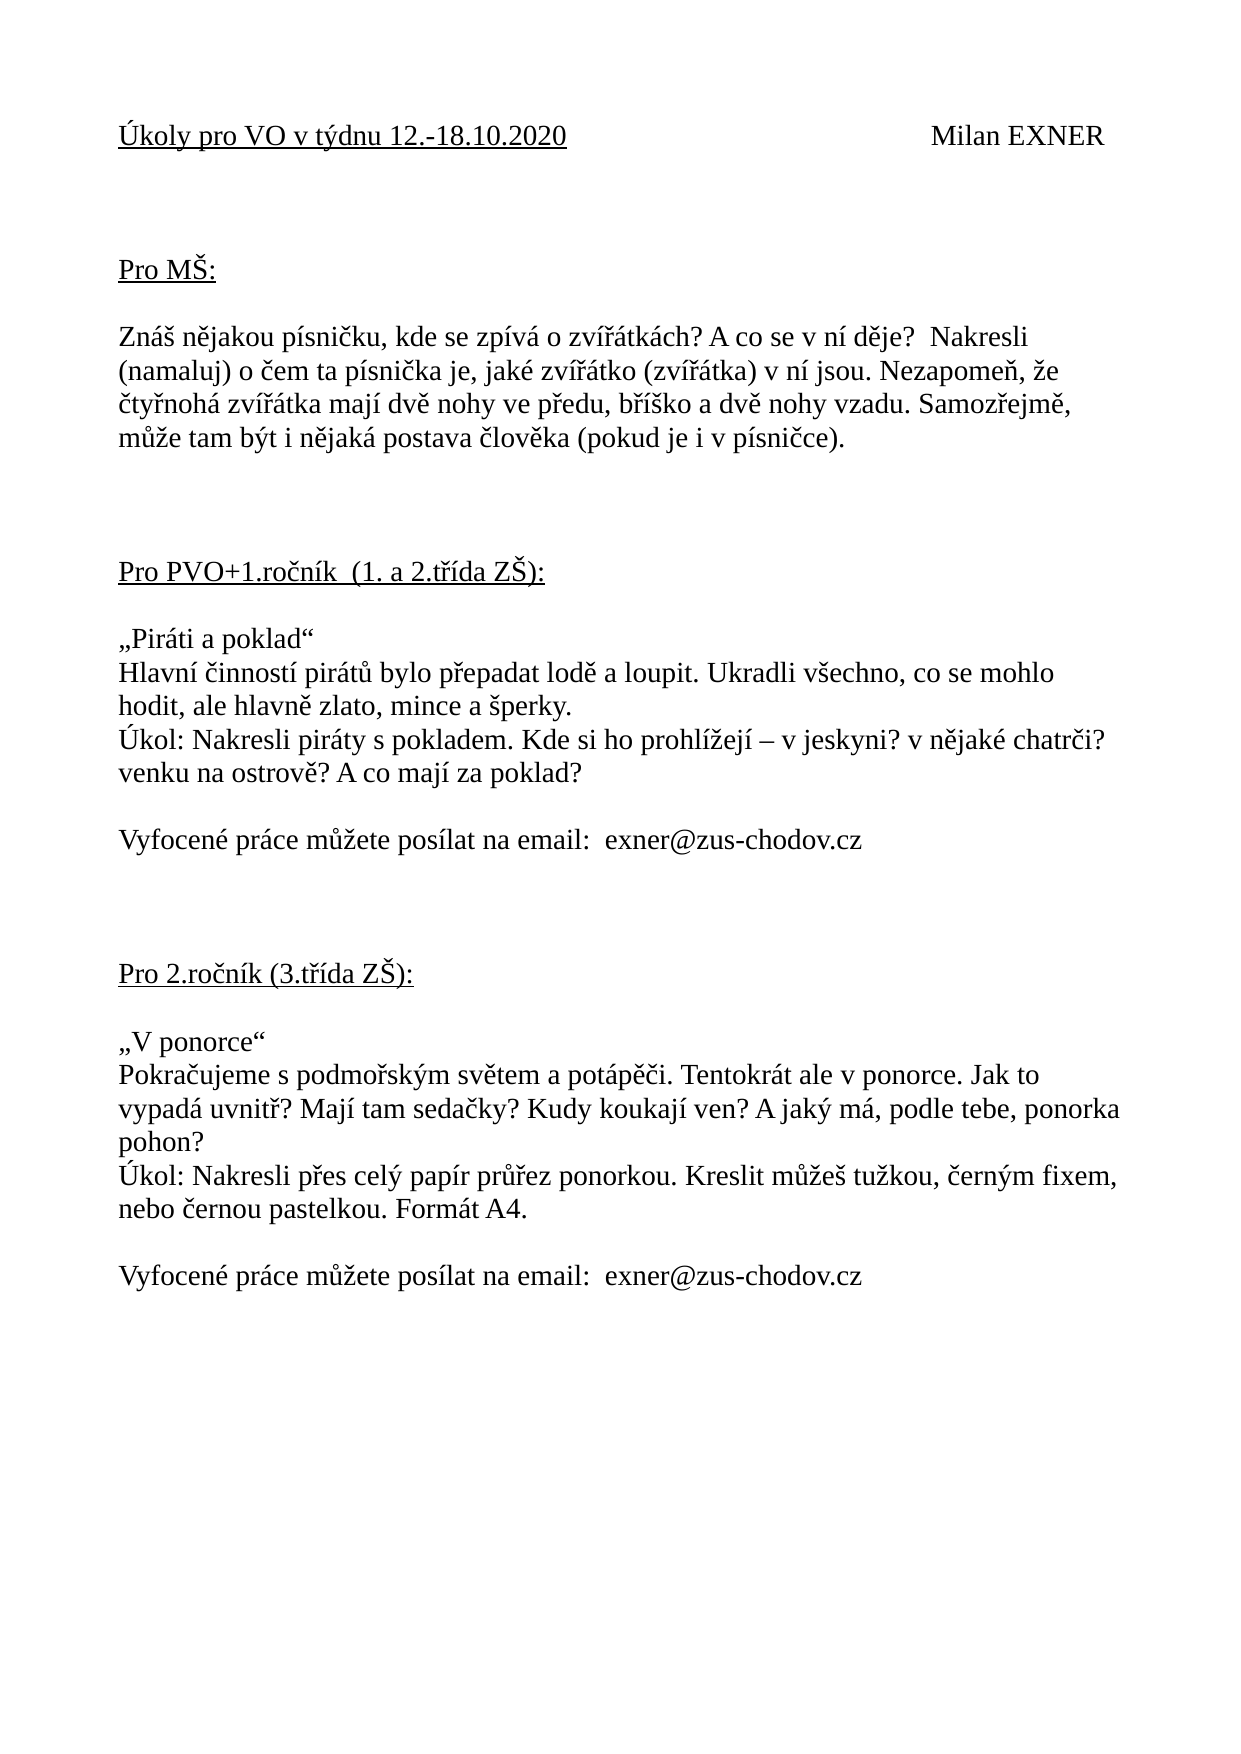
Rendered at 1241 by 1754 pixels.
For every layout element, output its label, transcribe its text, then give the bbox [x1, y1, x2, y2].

text Vyfocené práce můžete posílat na email: exner@zus-chodov.cz [118, 1258, 1122, 1292]
text Úkoly pro VO v týdnu 12.-18.10.2020 Milan EXNER [118, 118, 1122, 152]
text „V ponorce“ [118, 1024, 1122, 1057]
text Vyfocené práce můžete posílat na email: exner@zus-chodov.cz [118, 822, 1122, 856]
text Úkol: Nakresli přes celý papír průřez ponorkou. Kreslit můžeš tužkou, černým fixem, nebo černou pastelkou. Formát A4. [118, 1158, 1122, 1225]
text Pro PVO+1.ročník (1. a 2.třída ZŠ): [118, 554, 1122, 588]
text Hlavní činností pirátů bylo přepadat lodě a loupit. Ukradli všechno, co se mohlo hodit, ale hlavně zlato, mince a šperky. [118, 655, 1122, 722]
text Úkol: Nakresli piráty s pokladem. Kde si ho prohlížejí – v jeskyni? v nějaké chatrči? venku na ostrově? A co mají za poklad? [118, 722, 1122, 789]
text Pro MŠ: [118, 252, 1122, 286]
text Pokračujeme s podmořským světem a potápěči. Tentokrát ale v ponorce. Jak to vypadá uvnitř? Mají tam sedačky? Kudy koukají ven? A jaký má, podle tebe, ponorka pohon? [118, 1057, 1122, 1158]
text „Piráti a poklad“ [118, 621, 1122, 655]
text Pro 2.ročník (3.třída ZŠ): [118, 957, 1122, 990]
text Znáš nějakou písničku, kde se zpívá o zvířátkách? A co se v ní děje? Nakresli (namaluj) o čem ta písnička je, jaké zvířátko (zvířátka) v ní jsou. Nezapomeň, že čtyřnohá zvířátka mají dvě nohy ve předu, bříško a dvě nohy vzadu. Samozřejmě, může tam být i nějaká postava člověka (pokud je i v písničce). [118, 319, 1122, 453]
